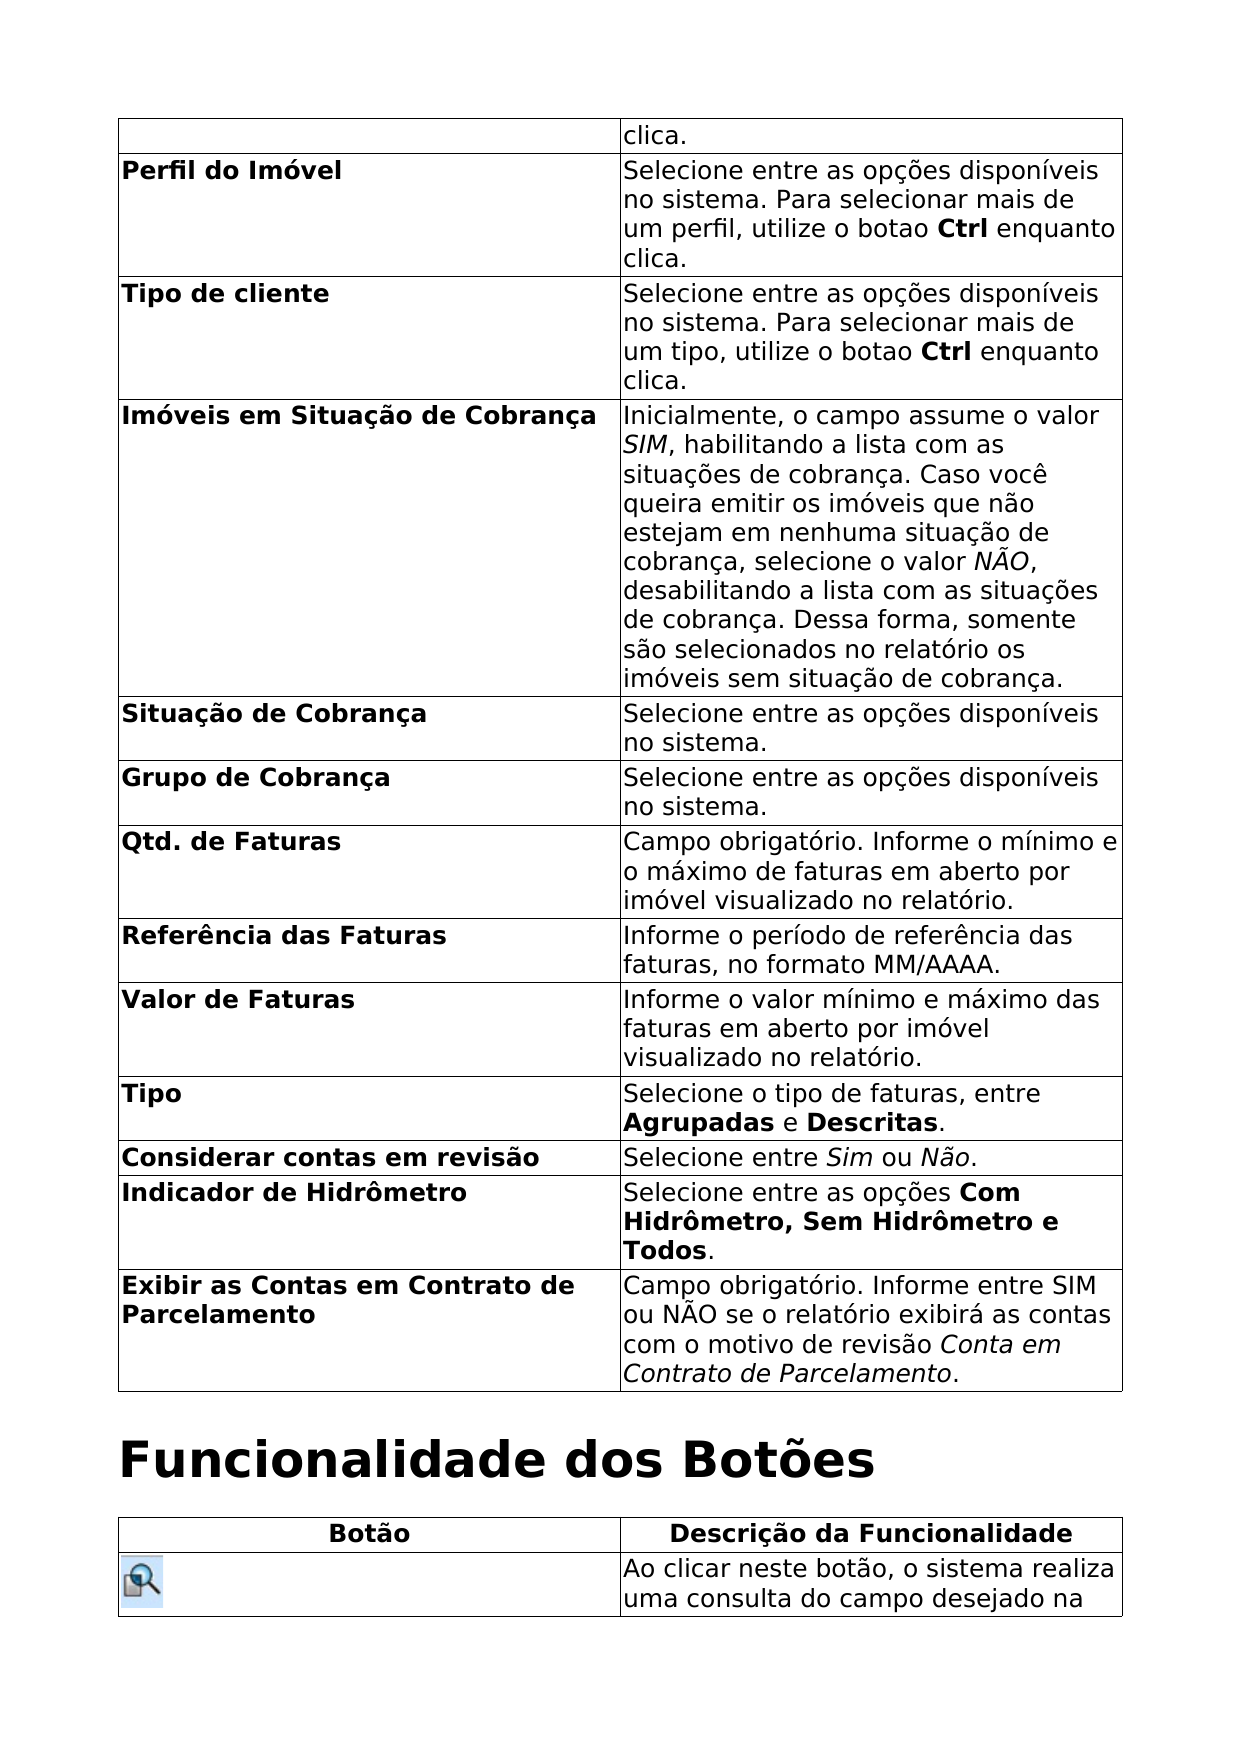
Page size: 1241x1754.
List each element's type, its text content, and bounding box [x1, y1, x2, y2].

table_cell Qtd. de Faturas [119, 826, 620, 918]
table_cell Referência das Faturas [119, 919, 620, 982]
table_cell clica. [621, 119, 1122, 153]
table_cell Indicador de Hidrômetro [119, 1176, 620, 1268]
table_cell Considerar contas em revisão [119, 1141, 620, 1175]
table_cell Selecione entre Sim ou Não. [621, 1141, 1122, 1175]
table_cell Campo obrigatório. Informe entre SIM ou NÃO se o relatório exibirá as contas com o motivo de revisão Conta em Contrato de Parcelamento. [621, 1270, 1122, 1391]
table_cell Exibir as Contas em Contrato de Parcelamento [119, 1270, 620, 1391]
table_cell Selecione entre as opções disponíveis no sistema. [621, 697, 1122, 760]
table_cell Selecione entre as opções disponíveis no sistema. Para selecionar mais de um tipo, utilize o botao Ctrl enquanto clica. [621, 277, 1122, 398]
table_cell Campo obrigatório. Informe o mínimo e o máximo de faturas em aberto por imóvel visualizado no relatório. [621, 826, 1122, 918]
table_cell Imóveis em Situação de Cobrança [119, 400, 620, 696]
table_cell Selecione entre as opções disponíveis no sistema. Para selecionar mais de um perfil, utilize o botao Ctrl enquanto clica. [621, 154, 1122, 276]
table_cell Selecione entre as opções disponíveis no sistema. [621, 761, 1122, 824]
table_cell Informe o período de referência das faturas, no formato MM/AAAA. [621, 919, 1122, 982]
table_header Descrição da Funcionalidade [621, 1518, 1122, 1552]
table_cell [119, 1553, 620, 1616]
table_cell Inicialmente, o campo assume o valor SIM, habilitando a lista com as situações de cobrança. Caso você queira emitir os imóveis que não estejam em nenhuma situação de cobrança, selecione o valor NÃO, desabilitando a lista com as situações de cobrança. Dessa forma, somente são selecionados no relatório os imóveis sem situação de cobrança. [621, 400, 1122, 696]
table_cell Grupo de Cobrança [119, 761, 620, 824]
table_cell Situação de Cobrança [119, 697, 620, 760]
table_cell Tipo de cliente [119, 277, 620, 398]
table_cell Ao clicar neste botão, o sistema realiza uma consulta do campo desejado na [621, 1553, 1122, 1616]
table_cell Informe o valor mínimo e máximo das faturas em aberto por imóvel visualizado no relatório. [621, 983, 1122, 1076]
table_cell Selecione entre as opções Com Hidrômetro, Sem Hidrômetro e Todos. [621, 1176, 1122, 1268]
subtitle Funcionalidade dos Botões [118, 1431, 1122, 1489]
table_cell Valor de Faturas [119, 983, 620, 1076]
table_cell [119, 119, 620, 153]
table_cell Selecione o tipo de faturas, entre Agrupadas e Descritas. [621, 1077, 1122, 1140]
table_cell Perfil do Imóvel [119, 154, 620, 276]
table_cell Tipo [119, 1077, 620, 1140]
table_header Botão [119, 1518, 620, 1552]
picture [121, 1554, 164, 1608]
